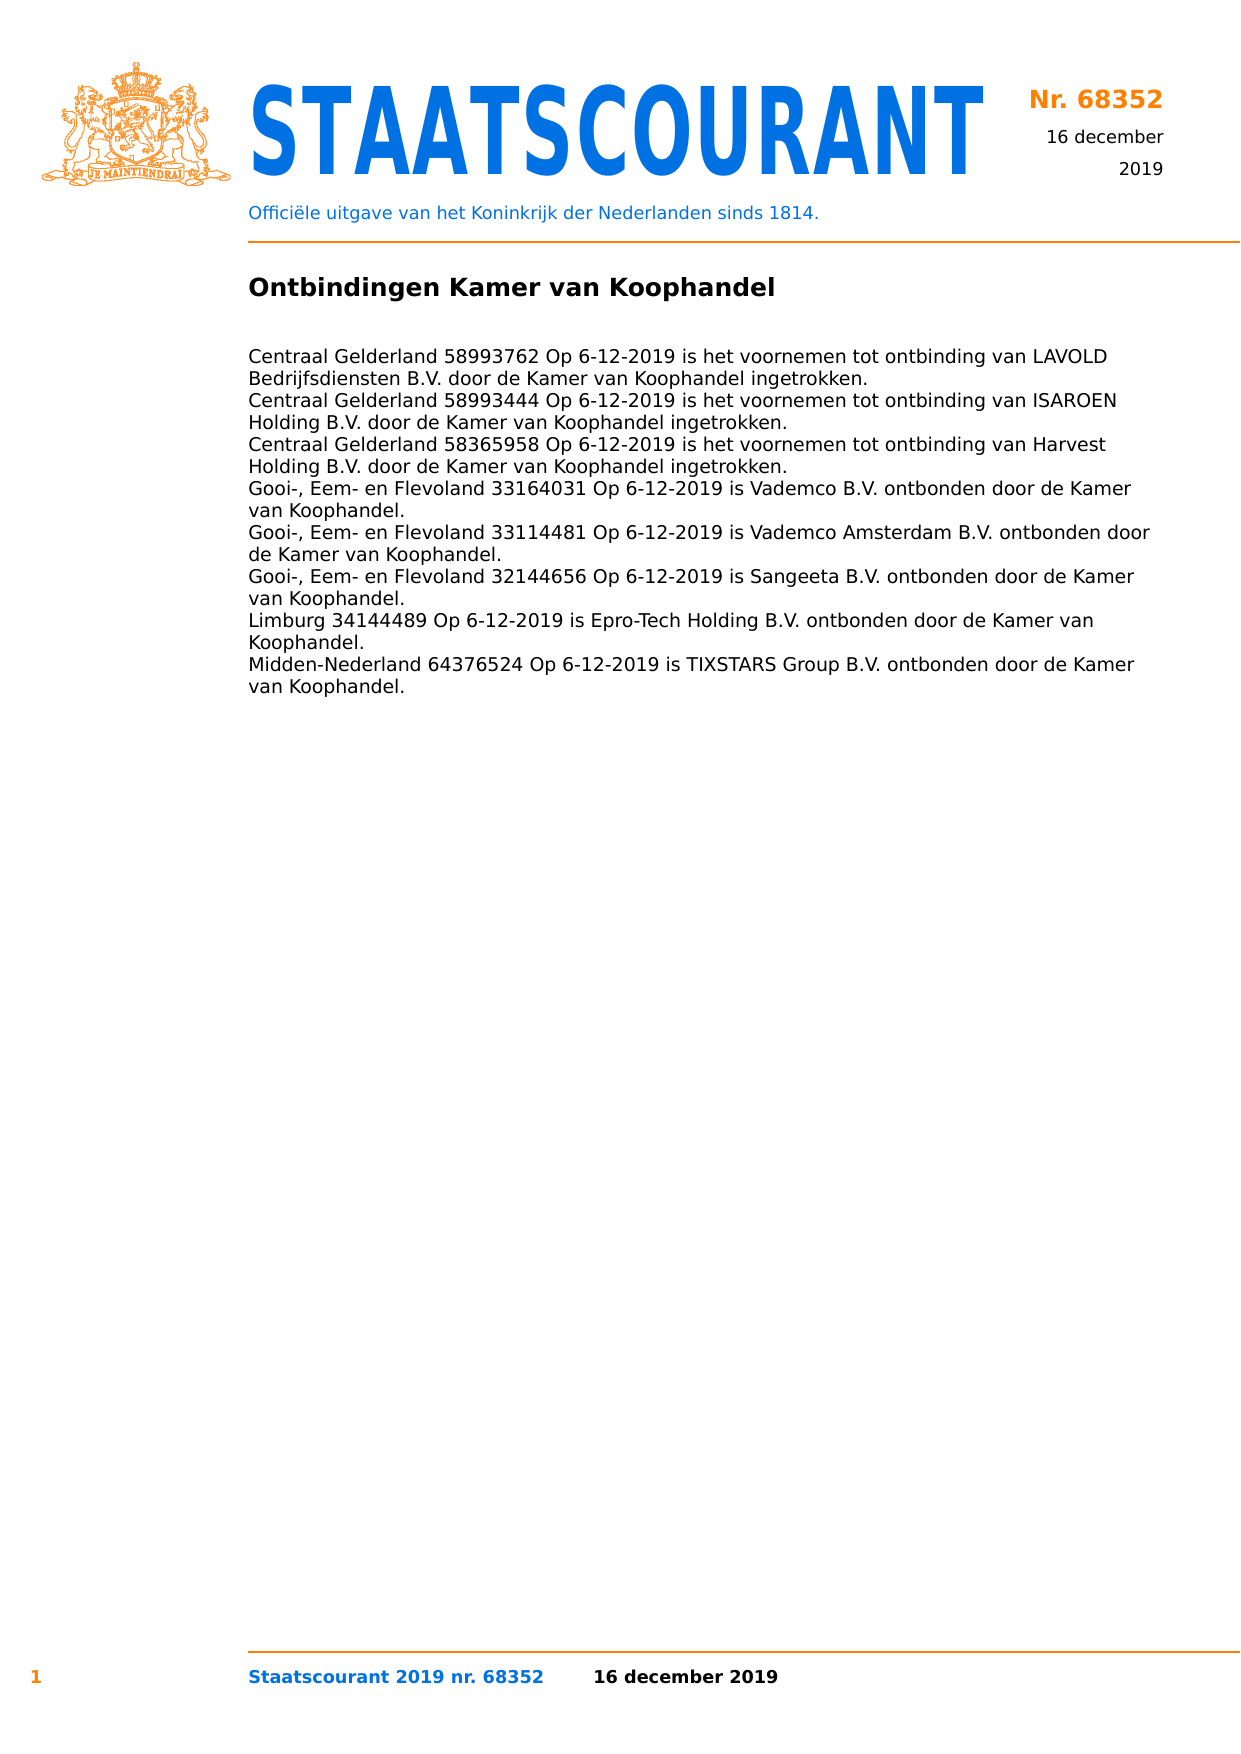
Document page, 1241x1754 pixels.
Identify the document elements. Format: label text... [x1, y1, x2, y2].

text Gooi-, Eem- en Flevoland 33164031 Op 6-12-2019 is Vademco B.V. ontbonden door de Kamer van Koophandel. [248, 478, 1163, 522]
subtitle Ontbindingen Kamer van Koophandel [248, 273, 1163, 302]
table_cell Officiële uitgave van het Koninkrijk der Nederlanden sinds 1814. [248, 203, 1240, 241]
picture [41, 62, 231, 186]
text Centraal Gelderland 58365958 Op 6-12-2019 is het voornemen tot ontbinding van Harvest Holding B.V. door de Kamer van Koophandel ingetrokken. [248, 434, 1163, 478]
text Centraal Gelderland 58993762 Op 6-12-2019 is het voornemen tot ontbinding van LAVOLD Bedrijfsdiensten B.V. door de Kamer van Koophandel ingetrokken. [248, 346, 1163, 390]
table_cell 16 december [998, 121, 1240, 153]
table_cell 2019 [998, 153, 1240, 203]
table_header STAATSCOURANT [248, 62, 998, 203]
text Gooi-, Eem- en Flevoland 32144656 Op 6-12-2019 is Sangeeta B.V. ontbonden door de Kamer van Koophandel. [248, 566, 1163, 610]
table_header [25, 62, 248, 241]
text Limburg 34144489 Op 6-12-2019 is Epro-Tech Holding B.V. ontbonden door de Kamer van Koophandel. [248, 610, 1163, 654]
text Gooi-, Eem- en Flevoland 33114481 Op 6-12-2019 is Vademco Amsterdam B.V. ontbonden door de Kamer van Koophandel. [248, 522, 1163, 566]
table_header Nr. 68352 [998, 62, 1240, 121]
text Centraal Gelderland 58993444 Op 6-12-2019 is het voornemen tot ontbinding van ISAROEN Holding B.V. door de Kamer van Koophandel ingetrokken. [248, 390, 1163, 434]
text Midden-Nederland 64376524 Op 6-12-2019 is TIXSTARS Group B.V. ontbonden door de Kamer van Koophandel. [248, 654, 1163, 698]
